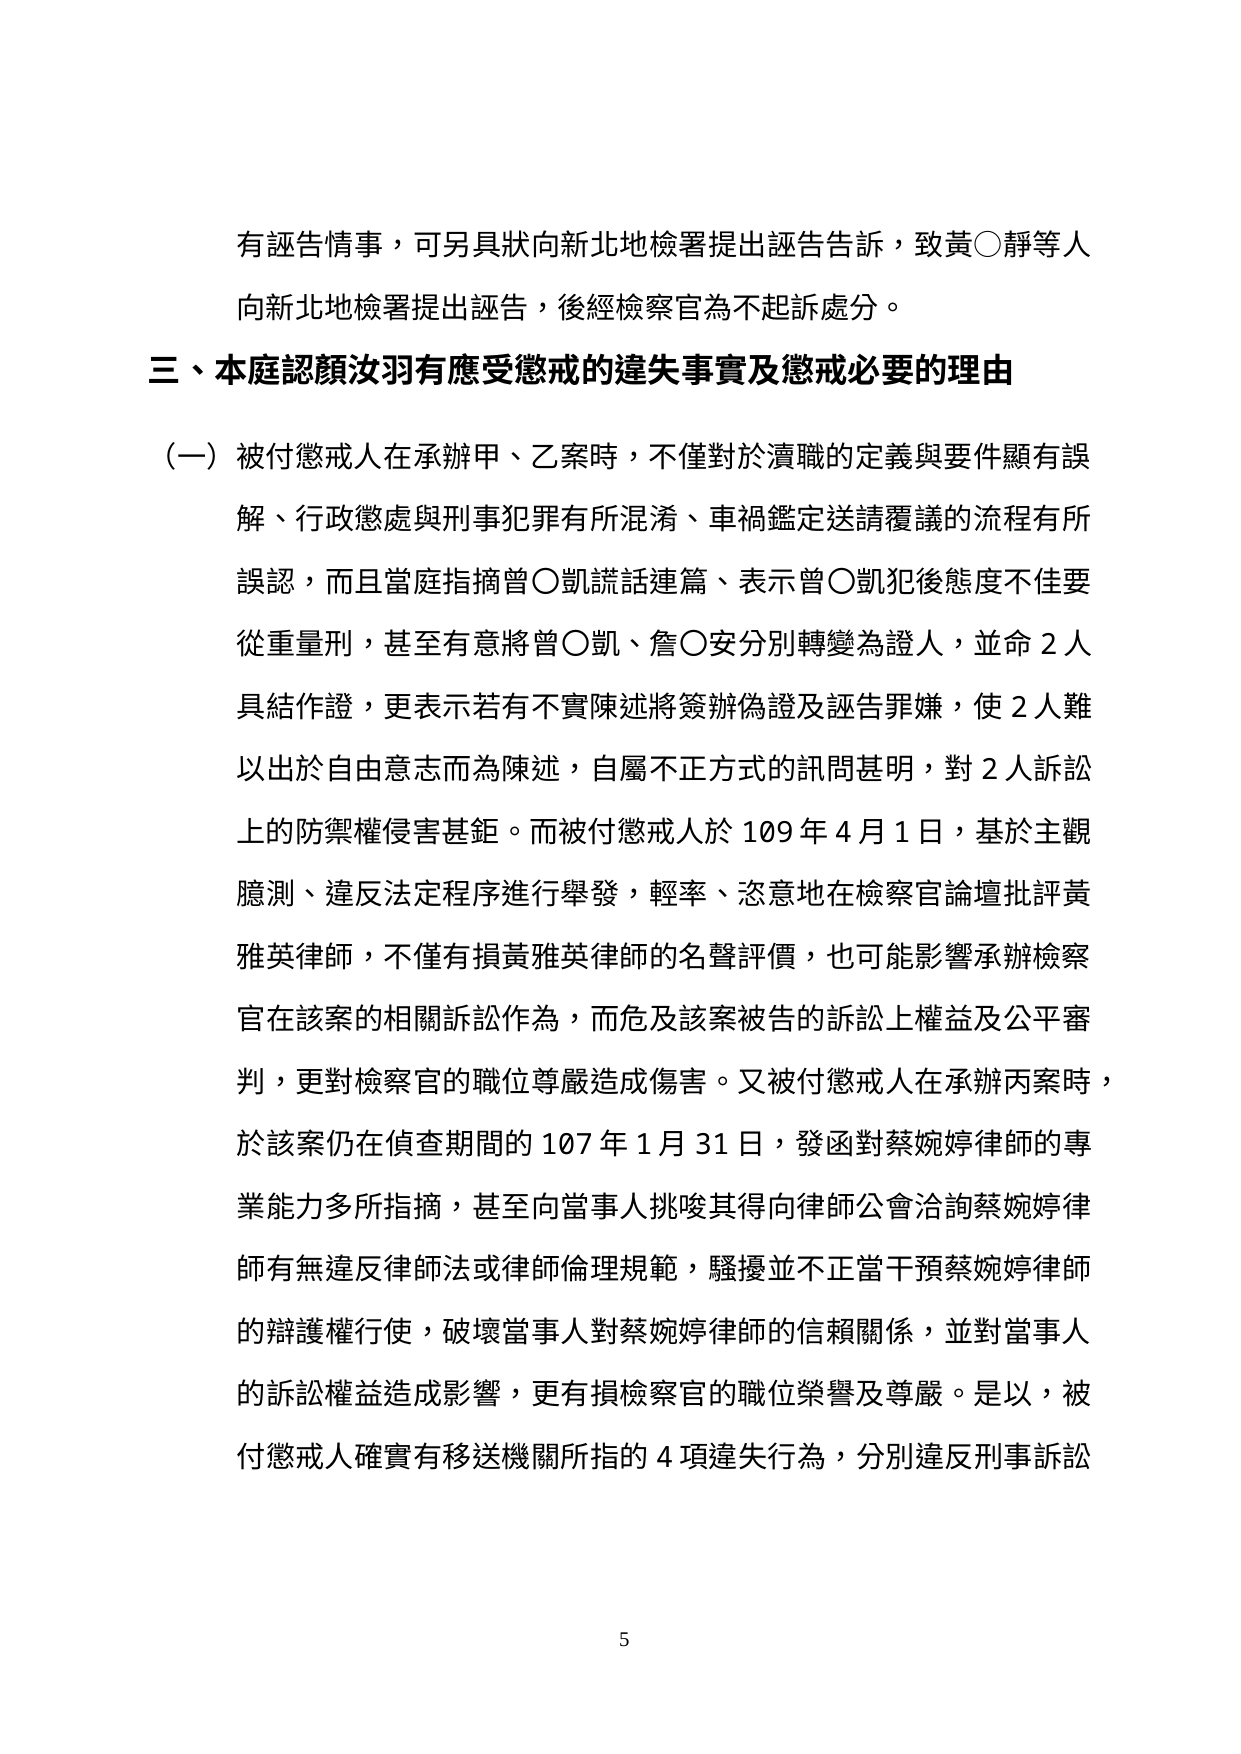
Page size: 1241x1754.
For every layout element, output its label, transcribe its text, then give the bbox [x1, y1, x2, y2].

text （一）被付懲戒人在承辦甲、乙案時，不僅對於瀆職的定義與要件顯有誤解、行政懲處與刑事犯罪有所混淆、車禍鑑定送請覆議的流程有所誤認，而且當庭指摘曾〇凱謊話連篇、表示曾〇凱犯後態度不佳要從重量刑，甚至有意將曾〇凱、詹〇安分別轉變為證人，並命2人具結作證，更表示若有不實陳述將簽辦偽證及誣告罪嫌，使2人難以出於自由意志而為陳述，自屬不正方式的訊問甚明，對2人訴訟上的防禦權侵害甚鉅。而被付懲戒人於109年4月1日，基於主觀臆測、違反法定程序進行舉發，輕率、恣意地在檢察官論壇批評黃雅英律師，不僅有損黃雅英律師的名聲評價，也可能影響承辦檢察官在該案的相關訴訟作為，而危及該案被告的訴訟上權益及公平審判，更對檢察官的職位尊嚴造成傷害。又被付懲戒人在承辦丙案時，於該案仍在偵查期間的107年1月31日，發函對蔡婉婷律師的專業能力多所指摘，甚至向當事人挑唆其得向律師公會洽詢蔡婉婷律師有無違反律師法或律師倫理規範，騷擾並不正當干預蔡婉婷律師的辯護權行使，破壞當事人對蔡婉婷律師的信賴關係，並對當事人的訴訟權益造成影響，更有損檢察官的職位榮譽及尊嚴。是以，被付懲戒人確實有移送機關所指的4項違失行為，分別違反刑事訴訟法第98條辦案程序規定及檢察官倫理規範第13條、第5條規定，且情節均屬重大。 [148, 413, 1092, 1475]
text 三、本庭認顏汝羽有應受懲戒的違失事實及懲戒必要的理由 [148, 326, 1092, 389]
text （四）被付懲戒人承辦新北地檢署106年度偵字第35158號、106年度他字第7558號傷害及妨害自由等案件（以下簡稱丙案），蔡婉婷律師為告訴人范〇平的告訴代理人，亦為被告兼告訴人范〇珂的辯護人兼告訴代理人。被付懲戒人因不滿蔡婉婷律師於107年1月9日庭訊時遲到入庭，影響她開庭的進行，竟於丙案仍在偵查期間的107年1月31日，發函予蔡婉婷律師，並副本予范〇平、范〇珂，該函說明欄略以：「一、請蔡婉婷律師就前次……於107年1月9日庭期遲到逾15分鐘入庭一事，檢附法定正當理由文件，即當日早上開庭之開庭通知、報到單或審判筆錄。一般情況，倘律師因故遲到，均先行聯繫當事人妥適，並準備法定原因證明文件，此為程序事項。當日詢問律師執業年資，係因此種情形如發生於新進律師，尚能體諒。……三、……請蔡婉婷律師具狀說明何以受告訴人委託撰寫之106年11月24日刑事追加告訴狀並無檢附『任何』證據？告訴人范〇珂及范〇平是否有先看過該書狀確認過後自行用印？抑或由蔡婉婷律師及其助理代科印章用印？……六、另蔡婉婷律師當日於偵查庭遲入庭後，自行入辯護人席，惟偵訊期間竟起身走近范〇珂、范〇平身後有接觸之情形，復於偵訊中未向偵查檢察官反映，直接開口糾正本署書記官筆錄之製作；……實欠缺對本署偵查庭之尊重？七、如對本署偵查中指揮有任何未盡事宜，可循正當程序救濟；告訴人范〇珂及范〇平如就律師部分有疑義，請自行洽詢台北律師公會。八、檢附律師法及律師倫理規範供參：律師法第23條律師於接受當事人之委託、法院之指定或政府機關之囑託辦理法律事務後，應探究案情，搜求證據。律師法第25條律師如因懈怠或疏忽，致委託人受損害者，應負賠償之責。律師法第27條律師在法庭或偵查中執行職務時，應遵守法庭或偵查之秩序。律師倫理規範第27條律師對於受任事件，應將法律意見坦誠告知委任人，不得故意曲解法令或為欺罔之告知，致誤導委任人為不正確之期待或判斷。……」對蔡婉婷律師的專業能力多所指摘。更於結案後，發函予黃○靜等4人，表示若其4人於偵查中所述屬實，而認范〇珂有誣告情事，可另具狀向新北地檢署提出誣告告訴，致黃○靜等人向新北地檢署提出誣告，後經檢察官為不起訴處分。 [148, 201, 1092, 326]
